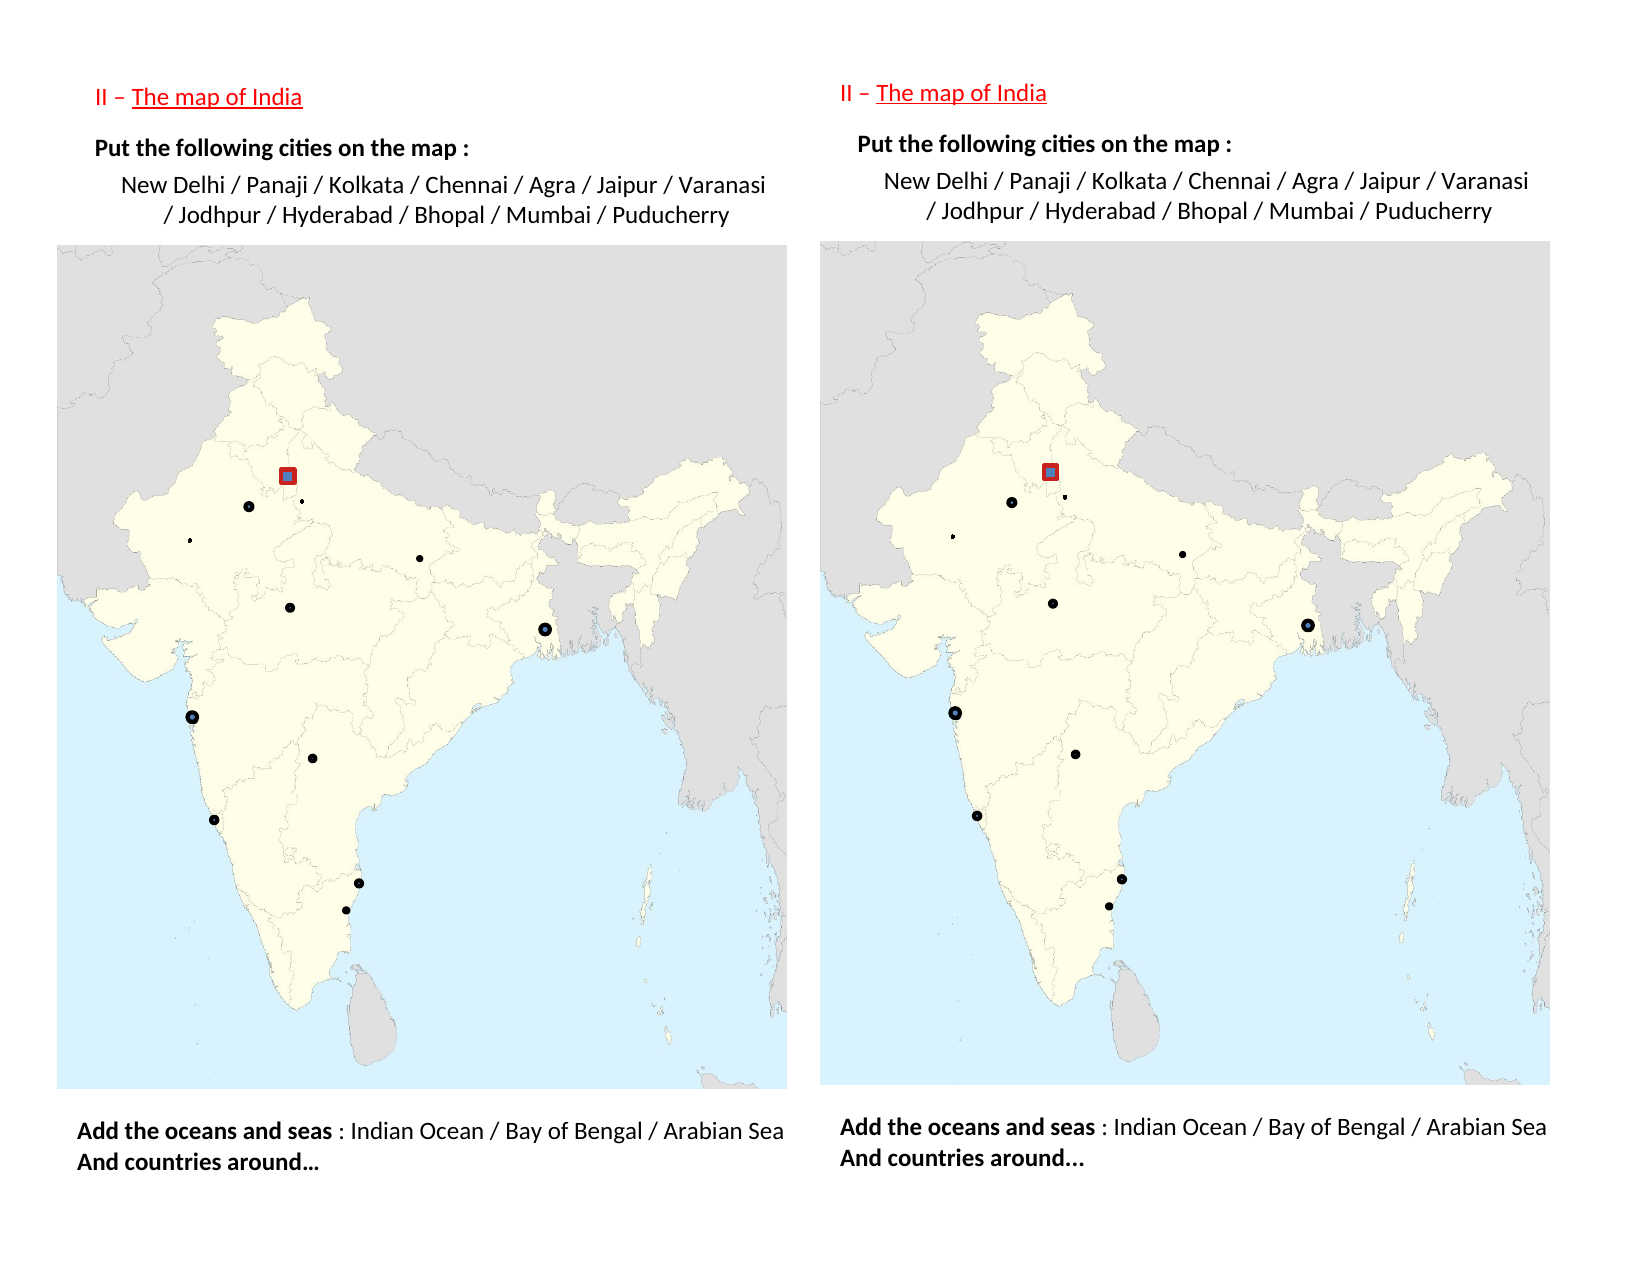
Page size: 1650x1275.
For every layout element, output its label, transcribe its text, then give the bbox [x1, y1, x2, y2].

subtitle Put the following cities on the map : [94, 132, 810, 163]
text New Delhi / Panaji / Kolkata / Chennai / Agra / Jaipur / Varanasi [857, 165, 1561, 195]
text New Delhi / Panaji / Kolkata / Chennai / Agra / Jaipur / Varanasi [94, 169, 798, 199]
picture [57, 245, 787, 1089]
text II – The map of India [840, 77, 1573, 107]
text Add the oceans and seas : Indian Ocean / Bay of Bengal / Arabian Sea [77, 1115, 810, 1146]
text And countries around… [77, 1146, 810, 1176]
text / Jodhpur / Hyderabad / Bhopal / Mumbai / Puducherry [94, 199, 798, 230]
text And countries around... [840, 1142, 1573, 1172]
picture [820, 241, 1550, 1085]
text / Jodhpur / Hyderabad / Bhopal / Mumbai / Puducherry [857, 196, 1561, 226]
subtitle Put the following cities on the map : [857, 128, 1573, 159]
text II – The map of India [95, 81, 810, 111]
text Add the oceans and seas : Indian Ocean / Bay of Bengal / Arabian Sea [840, 1111, 1573, 1142]
